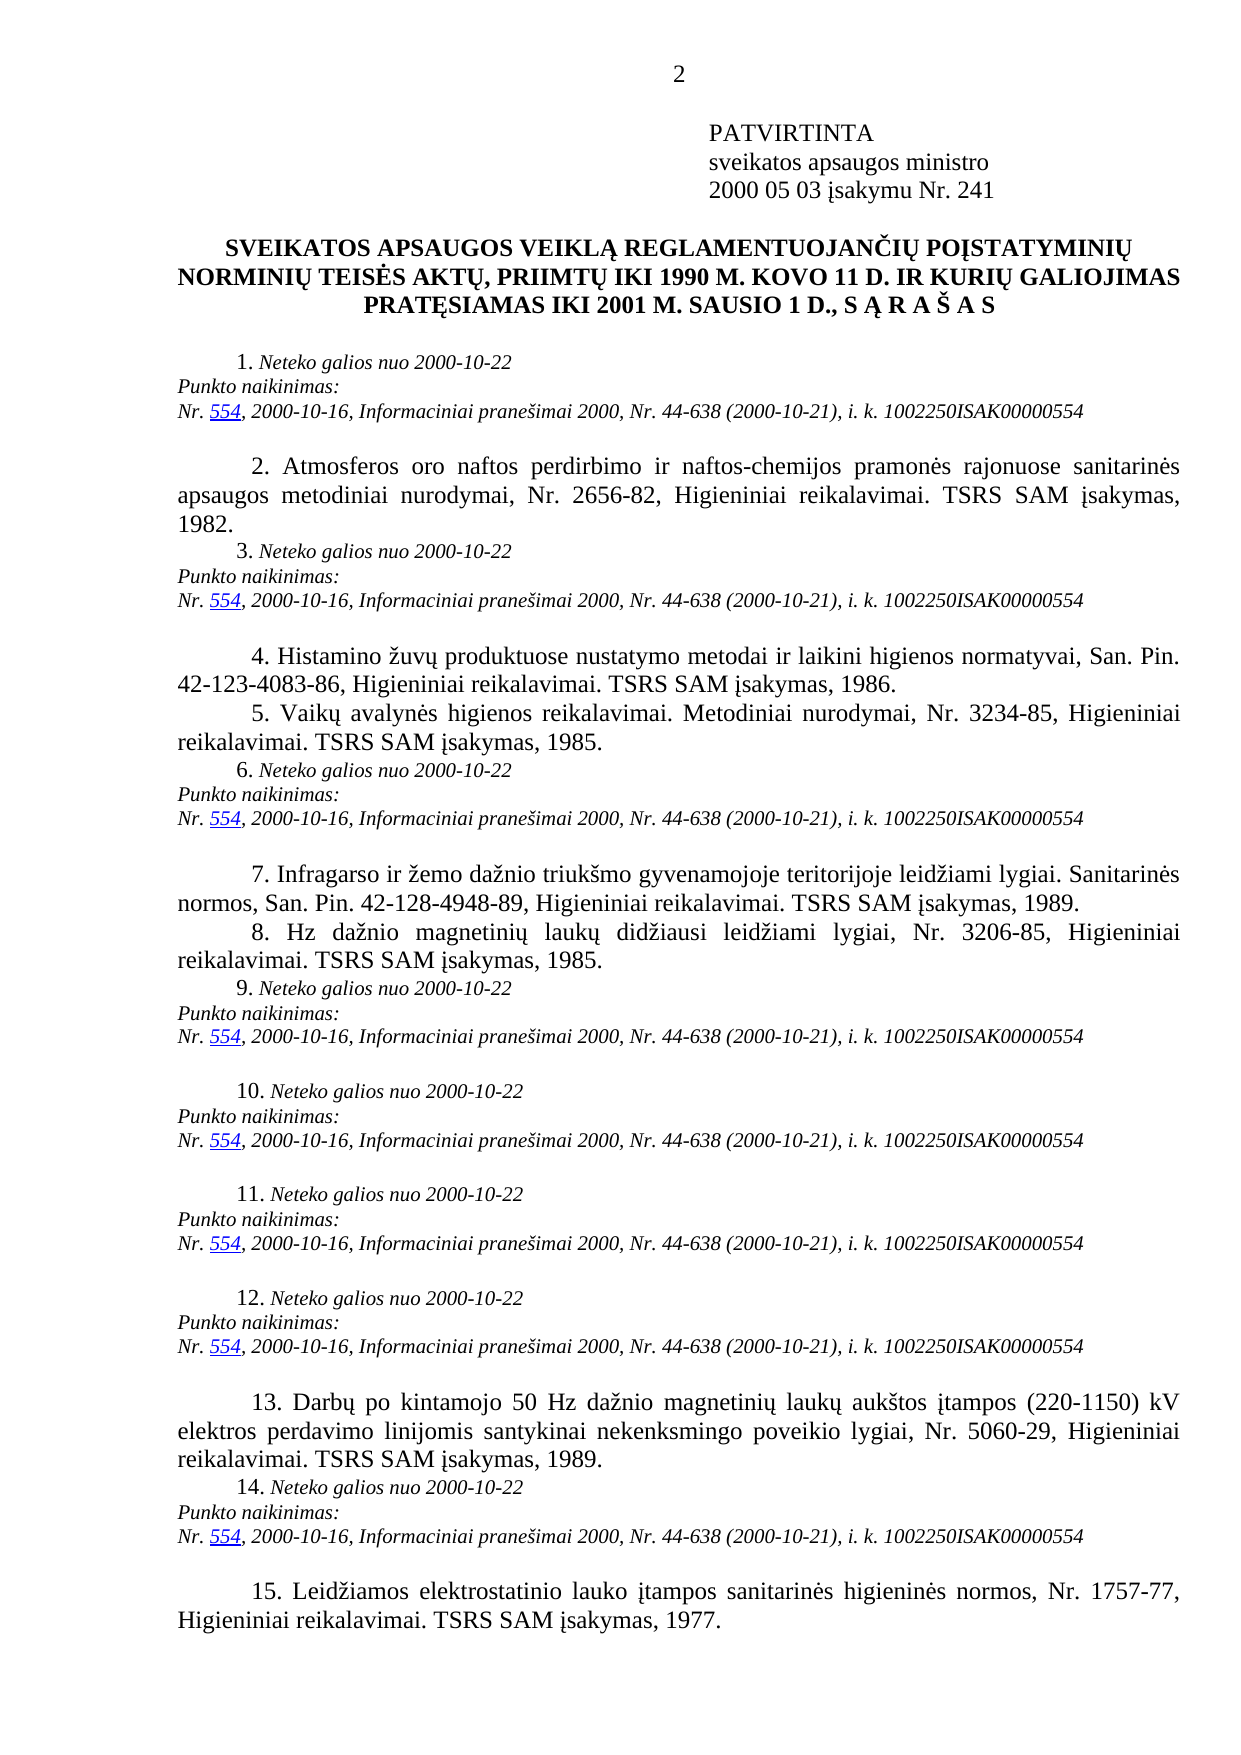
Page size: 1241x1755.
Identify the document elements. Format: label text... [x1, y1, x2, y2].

text Punkto naikinimas: [177, 374, 1181, 398]
text 13. Darbų po kintamojo 50 Hz dažnio magnetinių laukų aukštos įtampos (220-1150) kV elektros perdavimo linijomis santykinai nekenksmingo poveikio lygiai, Nr. 5060-29, Higieniniai reikalavimai. TSRS SAM įsakymas, 1989. [177, 1387, 1181, 1473]
text Punkto naikinimas: [177, 782, 1181, 806]
text sveikatos apsaugos ministro [177, 147, 1181, 176]
text Punkto naikinimas: [177, 1104, 1181, 1128]
text 3. Neteko galios nuo 2000-10-22 [177, 538, 1181, 564]
text 14. Neteko galios nuo 2000-10-22 [177, 1473, 1181, 1499]
text Nr. 554, 2000-10-16, Informaciniai pranešimai 2000, Nr. 44-638 (2000-10-21), i. k. 1002250ISAK00000554 [177, 1128, 1181, 1152]
text Punkto naikinimas: [177, 1499, 1181, 1524]
text Punkto naikinimas: [177, 1207, 1181, 1231]
text 6. Neteko galios nuo 2000-10-22 [177, 756, 1181, 782]
text 8. Hz dažnio magnetinių laukų didžiausi leidžiami lygiai, Nr. 3206-85, Higieniniai reikalavimai. TSRS SAM įsakymas, 1985. [177, 917, 1181, 974]
text Nr. 554, 2000-10-16, Informaciniai pranešimai 2000, Nr. 44-638 (2000-10-21), i. k. 1002250ISAK00000554 [177, 1231, 1181, 1255]
text SVEIKATOS APSAUGOS VEIKLĄ REGLAMENTUOJANČIŲ POĮSTATYMINIŲ NORMINIŲ TEISĖS AKTŲ, PRIIMTŲ IKI 1990 M. KOVO 11 D. IR KURIŲ GALIOJIMAS PRATĘSIAMAS IKI 2001 M. SAUSIO 1 D., S Ą R A Š A S [177, 233, 1181, 319]
text 5. Vaikų avalynės higienos reikalavimai. Metodiniai nurodymai, Nr. 3234-85, Higieniniai reikalavimai. TSRS SAM įsakymas, 1985. [177, 698, 1181, 756]
text 4. Histamino žuvų produktuose nustatymo metodai ir laikini higienos normatyvai, San. Pin. 42-123-4083-86, Higieniniai reikalavimai. TSRS SAM įsakymas, 1986. [177, 641, 1181, 698]
text 10. Neteko galios nuo 2000-10-22 [177, 1077, 1181, 1104]
text Punkto naikinimas: [177, 1310, 1181, 1334]
text Nr. 554, 2000-10-16, Informaciniai pranešimai 2000, Nr. 44-638 (2000-10-21), i. k. 1002250ISAK00000554 [177, 588, 1181, 612]
text 1. Neteko galios nuo 2000-10-22 [177, 348, 1181, 374]
text Nr. 554, 2000-10-16, Informaciniai pranešimai 2000, Nr. 44-638 (2000-10-21), i. k. 1002250ISAK00000554 [177, 1024, 1181, 1048]
text 2. Atmosferos oro naftos perdirbimo ir naftos-chemijos pramonės rajonuose sanitarinės apsaugos metodiniai nurodymai, Nr. 2656-82, Higieniniai reikalavimai. TSRS SAM įsakymas, 1982. [177, 451, 1181, 538]
text 7. Infragarso ir žemo dažnio triukšmo gyvenamojoje teritorijoje leidžiami lygiai. Sanitarinės normos, San. Pin. 42-128-4948-89, Higieniniai reikalavimai. TSRS SAM įsakymas, 1989. [177, 859, 1181, 917]
text Nr. 554, 2000-10-16, Informaciniai pranešimai 2000, Nr. 44-638 (2000-10-21), i. k. 1002250ISAK00000554 [177, 1524, 1181, 1548]
text Nr. 554, 2000-10-16, Informaciniai pranešimai 2000, Nr. 44-638 (2000-10-21), i. k. 1002250ISAK00000554 [177, 398, 1181, 423]
text Nr. 554, 2000-10-16, Informaciniai pranešimai 2000, Nr. 44-638 (2000-10-21), i. k. 1002250ISAK00000554 [177, 1334, 1181, 1358]
text Punkto naikinimas: [177, 1000, 1181, 1024]
text Nr. 554, 2000-10-16, Informaciniai pranešimai 2000, Nr. 44-638 (2000-10-21), i. k. 1002250ISAK00000554 [177, 806, 1181, 830]
text 15. Leidžiamos elektrostatinio lauko įtampos sanitarinės higieninės normos, Nr. 1757-77, Higieniniai reikalavimai. TSRS SAM įsakymas, 1977. [177, 1576, 1181, 1634]
text 11. Neteko galios nuo 2000-10-22 [177, 1181, 1181, 1207]
text 2000 05 03 įsakymu Nr. 241 [177, 176, 1181, 204]
text PATVIRTINTA [709, 118, 1181, 147]
text 12. Neteko galios nuo 2000-10-22 [177, 1284, 1181, 1310]
text Punkto naikinimas: [177, 564, 1181, 588]
text 9. Neteko galios nuo 2000-10-22 [177, 974, 1181, 1000]
